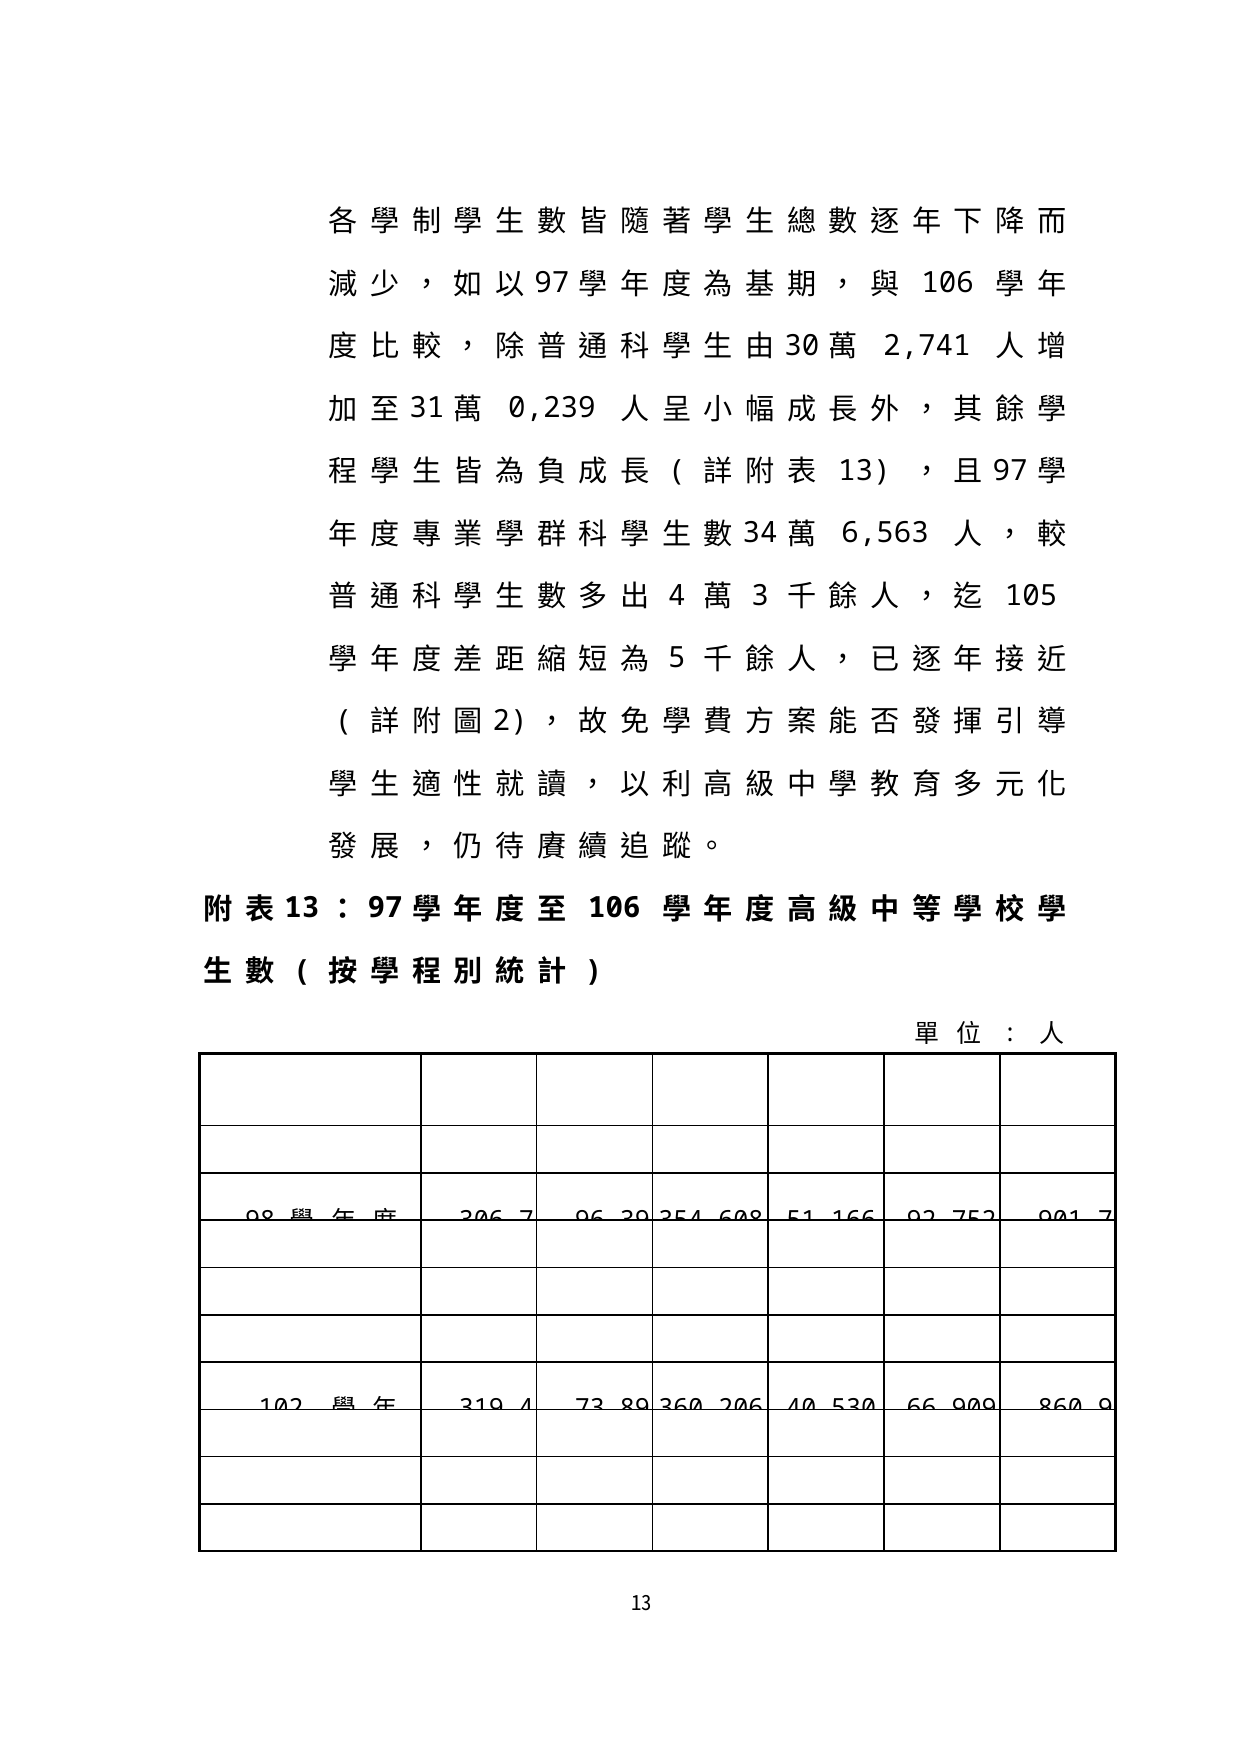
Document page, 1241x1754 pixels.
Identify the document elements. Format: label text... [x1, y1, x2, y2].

table_cell 346,563 [653, 1126, 767, 1172]
table_cell 311,554 [422, 1221, 536, 1267]
table_cell 73,891 [537, 1363, 652, 1408]
table_cell 105學年度 [201, 1505, 420, 1550]
table_cell 309,410 [422, 1457, 536, 1503]
table_header 實用技能學程 [769, 1055, 883, 1125]
table_cell 318,284 [422, 1268, 536, 1314]
table_cell 899,188 [1001, 1268, 1114, 1314]
table_header 總計 [1001, 1055, 1114, 1125]
table_cell 74,698 [885, 1316, 999, 1361]
table_cell 792,290 [1001, 1457, 1114, 1503]
table_cell 101學年度 [201, 1316, 420, 1361]
table_cell 345,937 [653, 1410, 767, 1456]
table_cell 306,787 [422, 1174, 536, 1219]
table_cell 311,213 [422, 1410, 536, 1456]
table_cell 83,674 [537, 1268, 652, 1314]
table_cell 362,514 [653, 1221, 767, 1267]
table_cell 98,376 [885, 1126, 999, 1172]
table_header 學年度 [201, 1055, 420, 1125]
table_cell 104學年度 [201, 1457, 420, 1503]
table_cell 323,170 [422, 1316, 536, 1361]
table_cell 902,554 [1001, 1221, 1114, 1267]
table_cell 860,958 [1001, 1363, 1114, 1408]
text 依97學年度至106學年度學生人數分析，各學制學生數皆隨著學生總數逐年下降而減少，如以97學年度為基期，與106學年度比較，除普通科學生由30萬2,741人增加至31萬0,239人呈小幅成長外，其餘學程學生皆為負成長(詳附表13)，且97學年度專業學群科學生數34萬6,563人，較普通科學生數多出4萬3千餘人，迄105學年度差距縮短為5千餘人，已逐年接近(詳附圖2)，故免學費方案能否發揮引導學生適性就讀，以利高級中學教育多元化發展，仍待賡續追蹤。 [286, 177, 1072, 865]
table_cell 366,449 [653, 1268, 767, 1314]
table_cell 96,396 [537, 1174, 652, 1219]
table_cell 50,737 [537, 1505, 652, 1550]
table_cell 57,481 [537, 1457, 652, 1503]
table_cell 360,206 [653, 1363, 767, 1408]
text 單位:人 [197, 990, 1072, 1052]
table_cell 302,741 [422, 1126, 536, 1172]
table_header 進修部(學校) [885, 1055, 999, 1125]
table_cell 319,422 [422, 1363, 536, 1408]
table_header 普通科 [422, 1055, 536, 1125]
table_header 綜合高中 [537, 1055, 652, 1125]
table_cell 79,519 [537, 1316, 652, 1361]
table_cell 102學年度 [201, 1363, 420, 1408]
table_cell 103學年度 [201, 1410, 420, 1456]
table_cell 35,696 [769, 1457, 883, 1503]
table_cell 369,436 [653, 1316, 767, 1361]
table_cell 311,077 [422, 1505, 536, 1550]
table_cell 47,321 [885, 1505, 999, 1550]
table_cell 82,763 [885, 1268, 999, 1314]
table_cell 89,088 [537, 1221, 652, 1267]
table_cell 66,909 [885, 1363, 999, 1408]
table_cell 103,575 [537, 1126, 652, 1172]
table_cell 87,494 [885, 1221, 999, 1267]
table_cell 52,349 [885, 1457, 999, 1503]
table_cell 47,309 [769, 1126, 883, 1172]
table_cell 776,113 [1001, 1505, 1114, 1550]
table_cell 58,933 [885, 1410, 999, 1456]
table_cell 51,904 [769, 1221, 883, 1267]
table_cell 97學年度 [201, 1126, 420, 1172]
table_cell 901,709 [1001, 1174, 1114, 1219]
table_cell 37,741 [769, 1410, 883, 1456]
text 附表13：97學年度至106學年度高級中等學校學生數(按學程別統計) [197, 865, 1072, 990]
table_cell 51,166 [769, 1174, 883, 1219]
table_cell 332,184 [653, 1505, 767, 1550]
table_cell 99學年度 [201, 1221, 420, 1267]
table_cell 92,752 [885, 1174, 999, 1219]
table_cell 818,866 [1001, 1410, 1114, 1456]
table_cell 354,608 [653, 1174, 767, 1219]
table_cell 98學年度 [201, 1174, 420, 1219]
table_cell 48,018 [769, 1268, 883, 1314]
table_cell 40,530 [769, 1363, 883, 1408]
table_cell 65,042 [537, 1410, 652, 1456]
table_cell 337,354 [653, 1457, 767, 1503]
table_cell 898,564 [1001, 1126, 1114, 1172]
table_cell 34,794 [769, 1505, 883, 1550]
table_cell 100學年度 [201, 1268, 420, 1314]
table_cell 891,124 [1001, 1316, 1114, 1361]
table_cell 44,301 [769, 1316, 883, 1361]
table_header 專業群 (職業)科 [653, 1055, 767, 1125]
